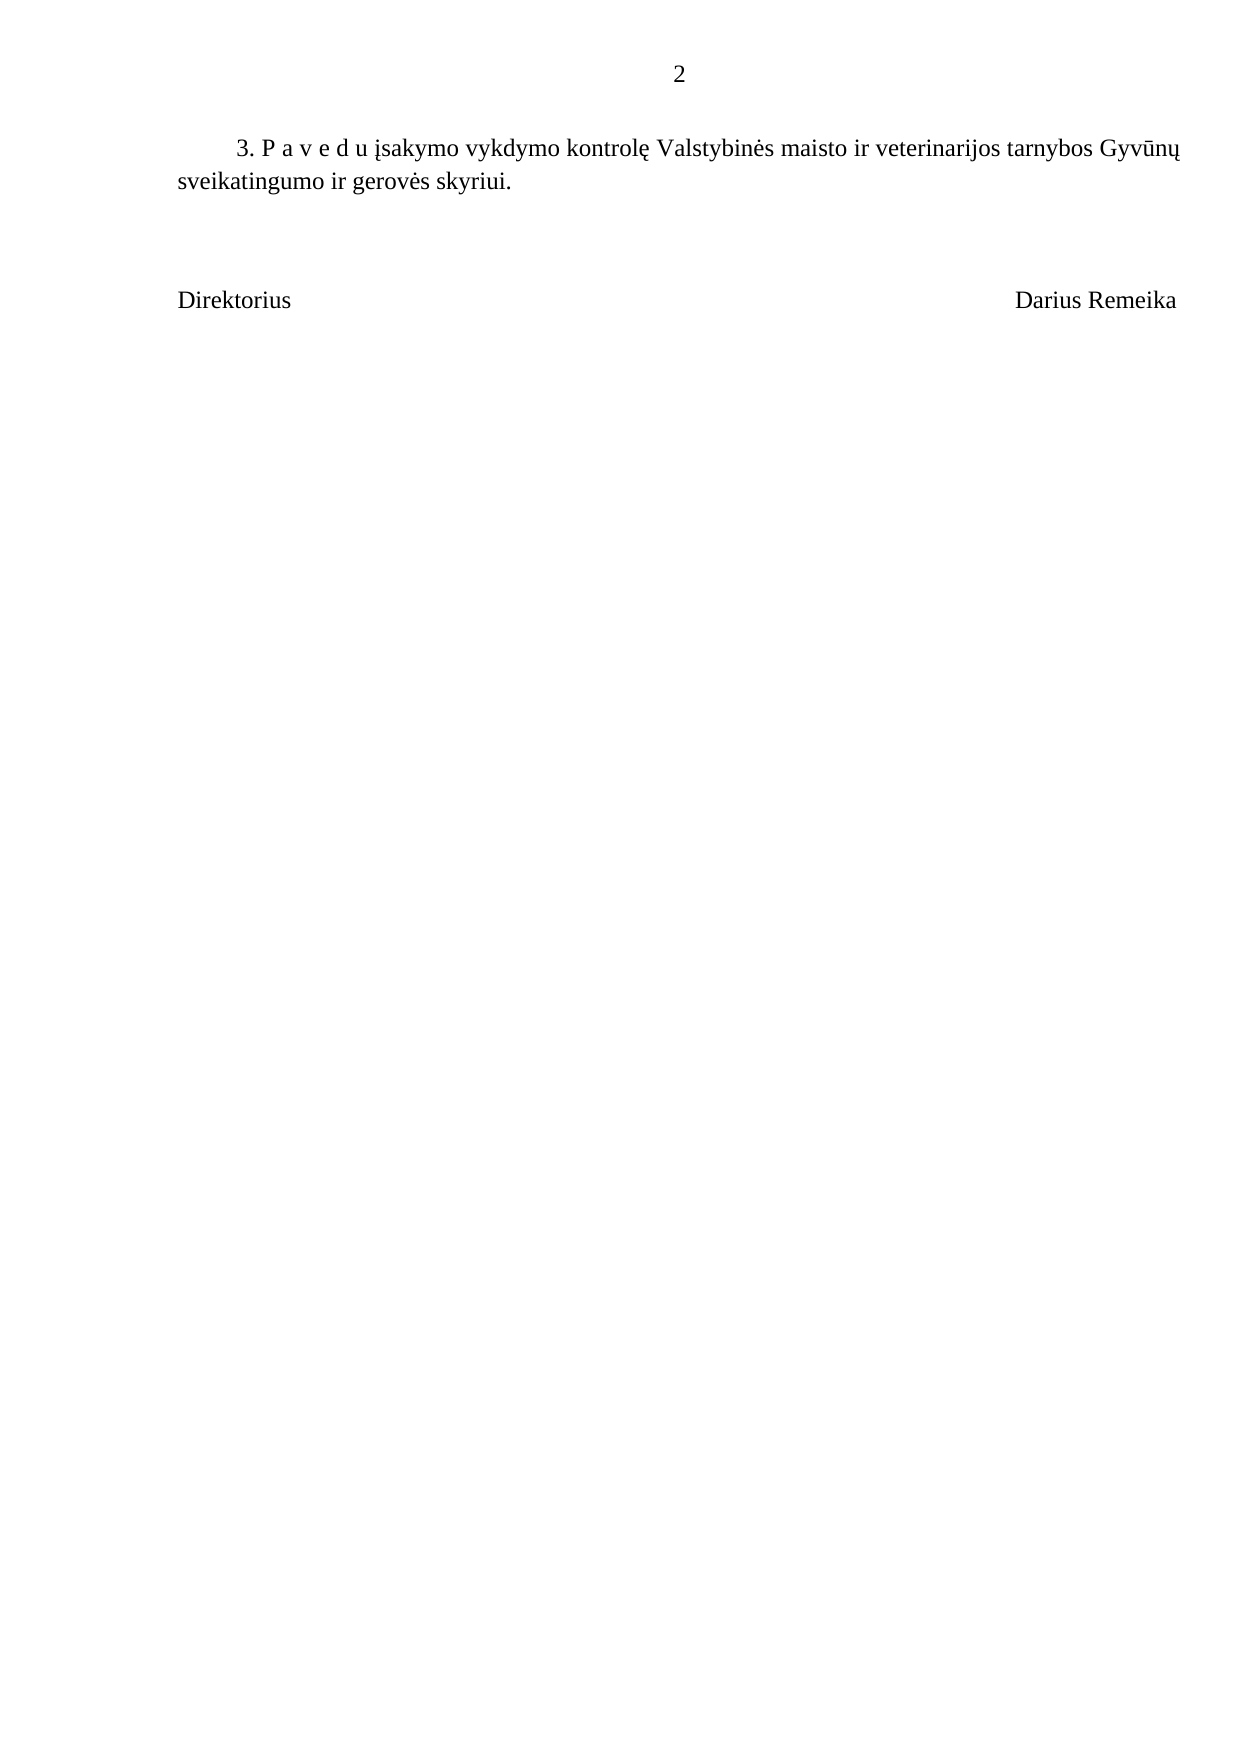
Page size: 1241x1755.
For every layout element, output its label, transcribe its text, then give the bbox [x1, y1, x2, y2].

text 3. P a v e d u įsakymo vykdymo kontrolę Valstybinės maisto ir veterinarijos tarnybos Gyvūnų sveikatingumo ir gerovės skyriui. [177, 133, 1181, 195]
text Direktorius Darius Remeika [177, 285, 1181, 314]
